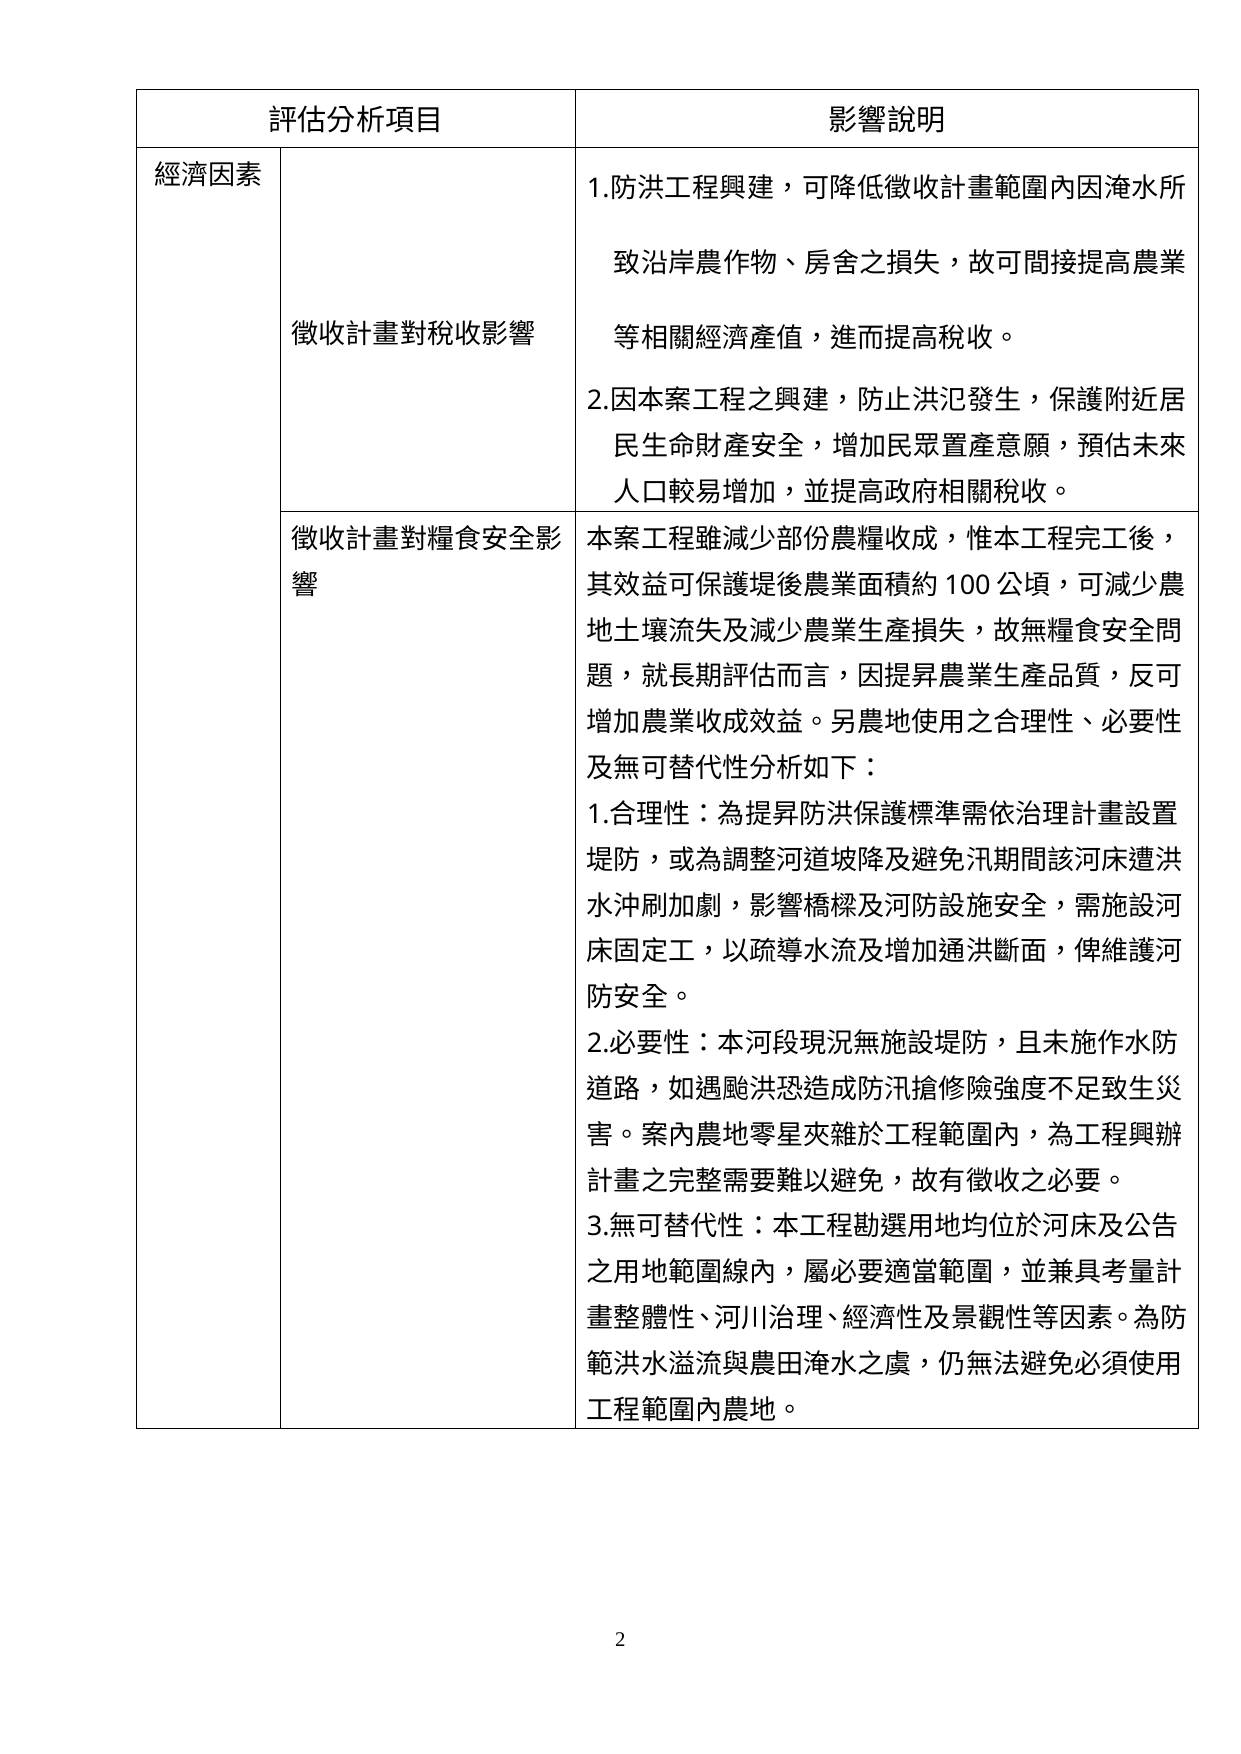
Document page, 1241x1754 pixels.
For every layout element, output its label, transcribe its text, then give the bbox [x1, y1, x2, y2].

table_header 評估分析項目 [137, 90, 575, 147]
table_cell 經濟因素 [137, 148, 280, 1428]
table_cell 徵收計畫對稅收影響 [281, 148, 575, 511]
table_cell 徵收計畫對糧食安全影響 [281, 512, 575, 1428]
table_header 影響說明 [576, 90, 1198, 147]
table_cell 本案工程雖減少部份農糧收成，惟本工程完工後，其效益可保護堤後農業面積約100公頃，可減少農地土壤流失及減少農業生產損失，故無糧食安全問題，就長期評估而言，因提昇農業生產品質，反可增加農業收成效益。另農地使用之合理性、必要性及無可替代性分析如下： 1.合理性：為提昇防洪保護標準需依治理計畫設置堤防，或為調整河道坡降及避免汛期間該河床遭洪水沖刷加劇，影響橋樑及河防設施安全，需施設河床固定工，以疏導水流及增加通洪斷面，俾維護河防安全。 2.必要性：本河段現況無施設堤防，且未施作水防道路，如遇颱洪恐造成防汛搶修險強度不足致生災害。案內農地零星夾雜於工程範圍內，為工程興辦計畫之完整需要難以避免，故有徵收之必要。 3.無可替代性：本工程勘選用地均位於河床及公告之用地範圍線內，屬必要適當範圍，並兼具考量計畫整體性、河川治理、經濟性及景觀性等因素。為防範洪水溢流與農田淹水之虞，仍無法避免必須使用工程範圍內農地。 [576, 512, 1198, 1428]
table_cell 1.防洪工程興建，可降低徵收計畫範圍內因淹水所致沿岸農作物、房舍之損失，故可間接提高農業等相關經濟產值，進而提高稅收。 2.因本案工程之興建，防止洪氾發生，保護附近居民生命財產安全，增加民眾置產意願，預估未來人口較易增加，並提高政府相關稅收。 [576, 148, 1198, 511]
